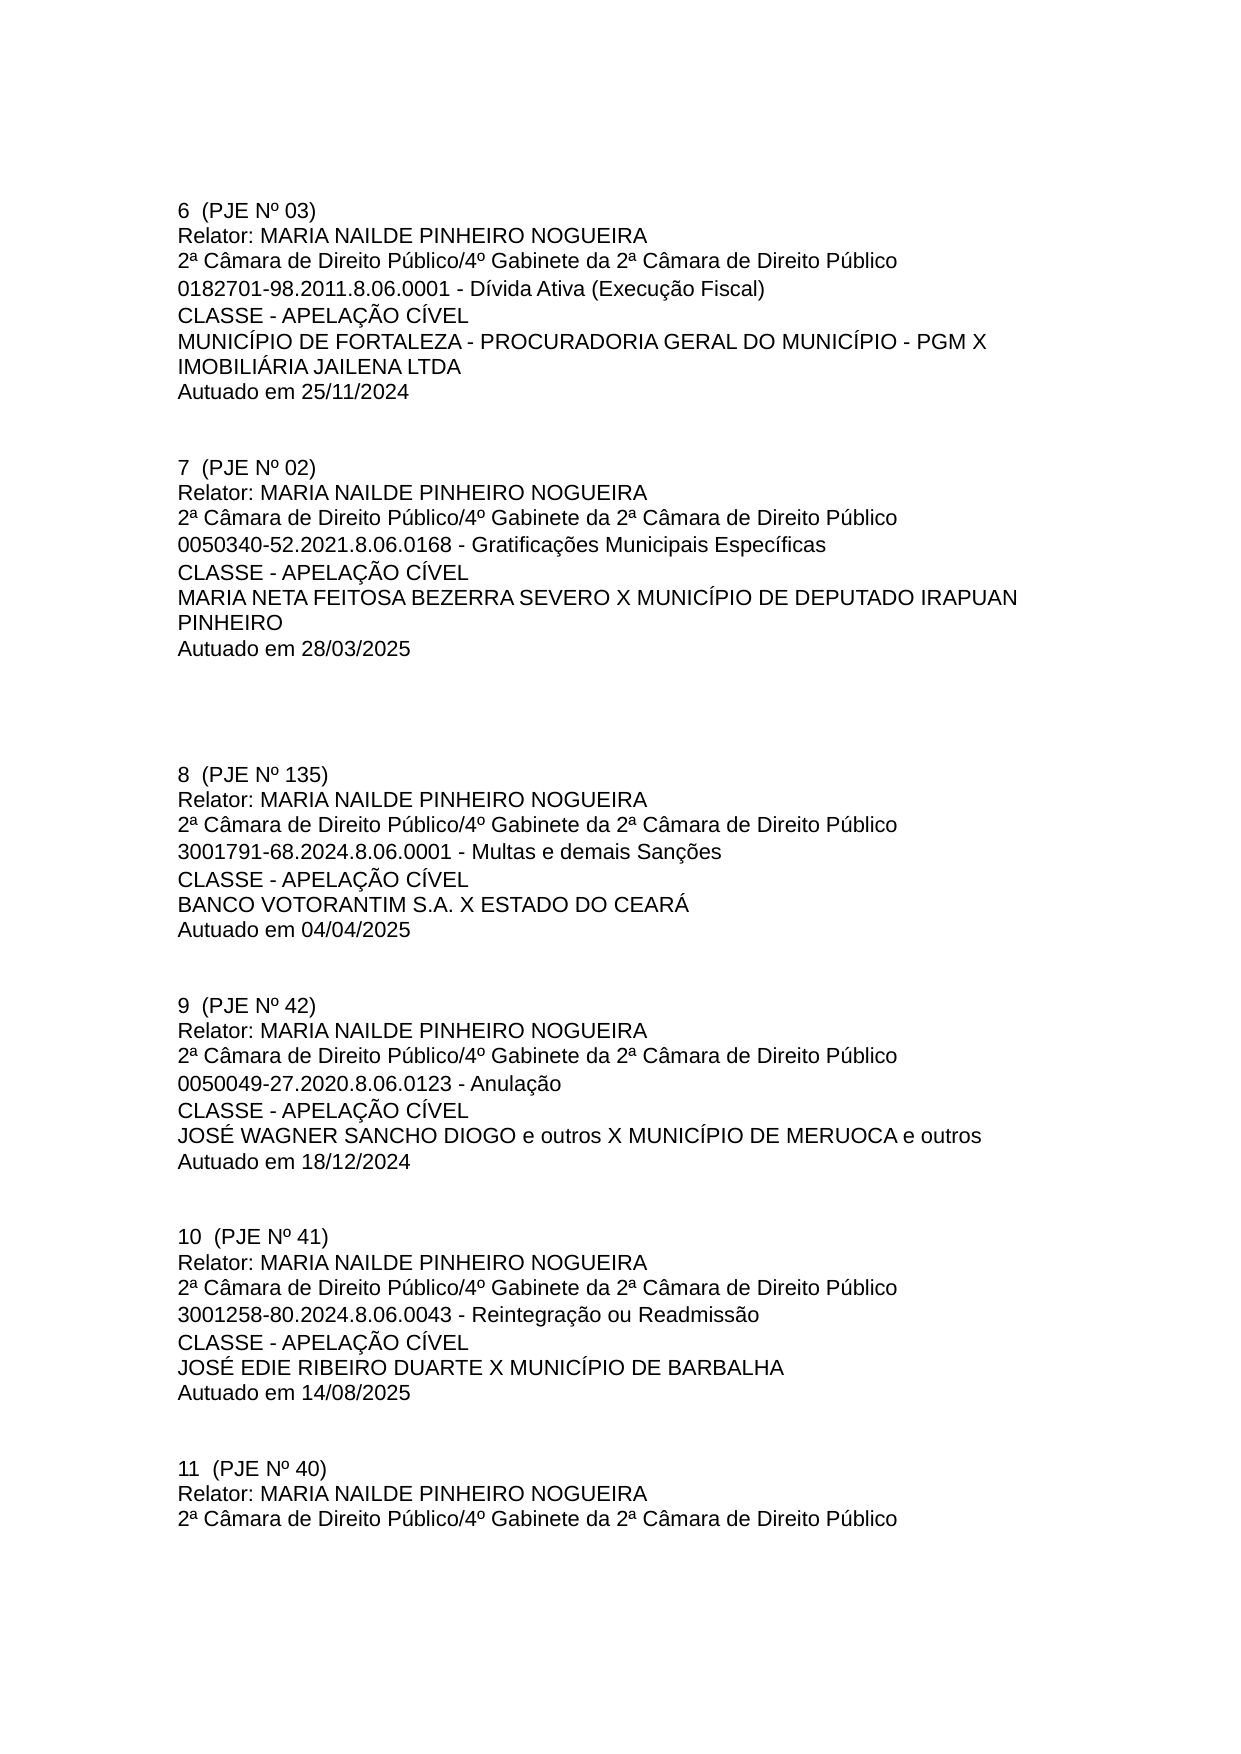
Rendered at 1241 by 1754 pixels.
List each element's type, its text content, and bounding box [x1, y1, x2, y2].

subtitle 0050340-52.2021.8.06.0168 - Gratificações Municipais Específicas [177, 532, 1063, 557]
text Relator: MARIA NAILDE PINHEIRO NOGUEIRA [177, 223, 1063, 248]
subtitle 0050049-27.2020.8.06.0123 - Anulação [177, 1071, 1063, 1096]
subtitle 3001258-80.2024.8.06.0043 - Reintegração ou Readmissão [177, 1302, 1063, 1327]
text 10 (PJE Nº 41) [177, 1224, 1063, 1249]
text Relator: MARIA NAILDE PINHEIRO NOGUEIRA [177, 787, 1063, 812]
text 7 (PJE Nº 02) [177, 454, 1063, 480]
text Relator: MARIA NAILDE PINHEIRO NOGUEIRA [177, 1249, 1063, 1275]
text 2ª Câmara de Direito Público/4º Gabinete da 2ª Câmara de Direito Público [177, 505, 1063, 530]
text Autuado em 14/08/2025 [177, 1380, 1063, 1405]
text Relator: MARIA NAILDE PINHEIRO NOGUEIRA [177, 480, 1063, 505]
text CLASSE - APELAÇÃO CÍVEL JOSÉ EDIE RIBEIRO DUARTE X MUNICÍPIO DE BARBALHA [177, 1329, 1063, 1380]
text Relator: MARIA NAILDE PINHEIRO NOGUEIRA [177, 1481, 1063, 1506]
subtitle 3001791-68.2024.8.06.0001 - Multas e demais Sanções [177, 839, 1063, 864]
text Autuado em 25/11/2024 [177, 379, 1063, 404]
text 8 (PJE Nº 135) [177, 762, 1063, 787]
text 11 (PJE Nº 40) [177, 1456, 1063, 1481]
text Autuado em 04/04/2025 [177, 917, 1063, 942]
text CLASSE - APELAÇÃO CÍVEL MUNICÍPIO DE FORTALEZA - PROCURADORIA GERAL DO MUNICÍPIO - PGM X IMOBILIÁRIA JAILENA LTDA [177, 303, 1063, 379]
text 2ª Câmara de Direito Público/4º Gabinete da 2ª Câmara de Direito Público [177, 812, 1063, 837]
subtitle 0182701-98.2011.8.06.0001 - Dívida Ativa (Execução Fiscal) [177, 276, 1063, 301]
text 6 (PJE Nº 03) [177, 198, 1063, 223]
text 2ª Câmara de Direito Público/4º Gabinete da 2ª Câmara de Direito Público [177, 1506, 1063, 1531]
text 9 (PJE Nº 42) [177, 993, 1063, 1018]
text CLASSE - APELAÇÃO CÍVEL JOSÉ WAGNER SANCHO DIOGO e outros X MUNICÍPIO DE MERUOCA e outros [177, 1098, 1063, 1149]
text 2ª Câmara de Direito Público/4º Gabinete da 2ª Câmara de Direito Público [177, 248, 1063, 274]
text 2ª Câmara de Direito Público/4º Gabinete da 2ª Câmara de Direito Público [177, 1043, 1063, 1068]
text Relator: MARIA NAILDE PINHEIRO NOGUEIRA [177, 1018, 1063, 1043]
text Autuado em 28/03/2025 [177, 636, 1063, 661]
text CLASSE - APELAÇÃO CÍVEL BANCO VOTORANTIM S.A. X ESTADO DO CEARÁ [177, 867, 1063, 917]
text CLASSE - APELAÇÃO CÍVEL MARIA NETA FEITOSA BEZERRA SEVERO X MUNICÍPIO DE DEPUTADO IRAPUAN PINHEIRO [177, 560, 1063, 636]
text Autuado em 18/12/2024 [177, 1149, 1063, 1174]
text 2ª Câmara de Direito Público/4º Gabinete da 2ª Câmara de Direito Público [177, 1275, 1063, 1300]
